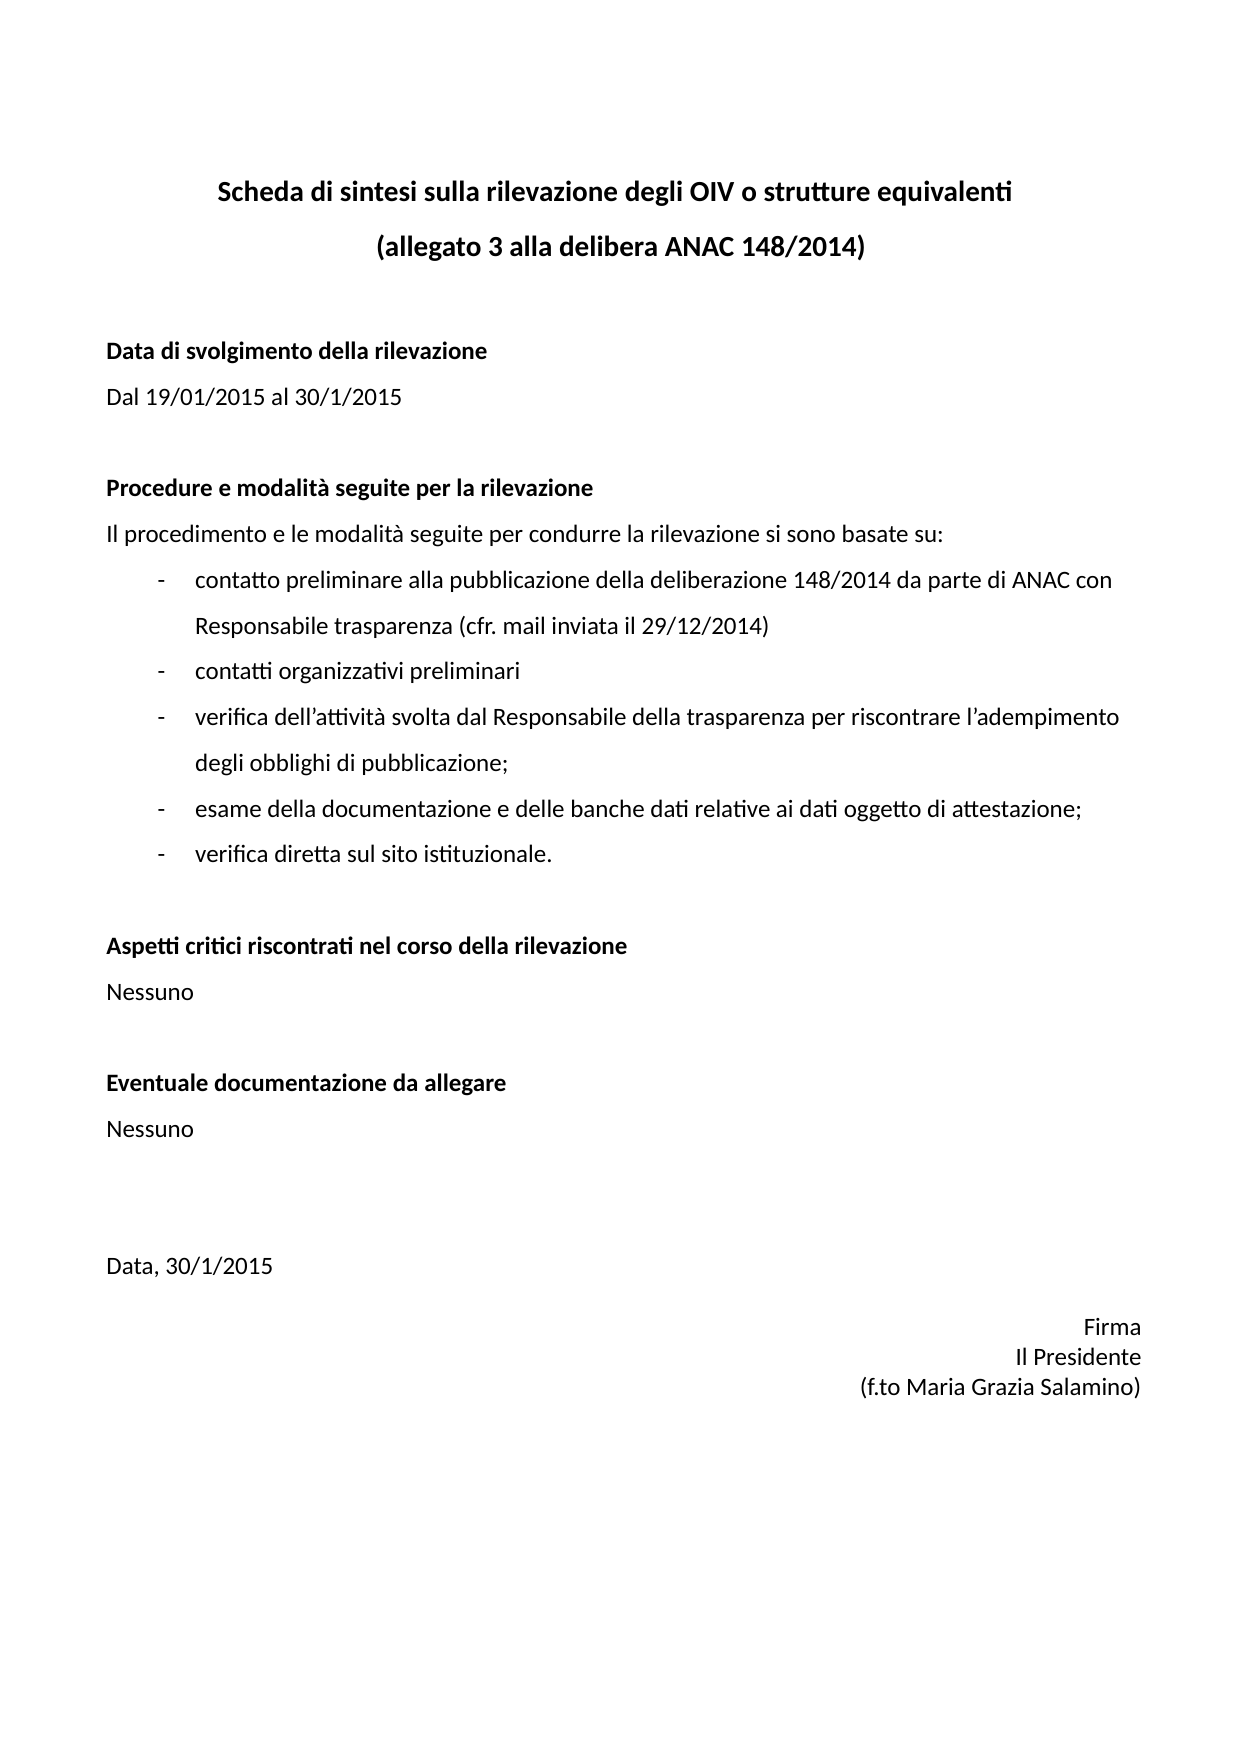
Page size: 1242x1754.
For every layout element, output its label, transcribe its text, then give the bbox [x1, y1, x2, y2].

text Firma [106, 1313, 1141, 1340]
list contatti organizzativi preliminari [157, 656, 1135, 686]
list verifica dell’attività svolta dal Responsabile della trasparenza per riscontrare l’adempimento degli obblighi di pubblicazione; [157, 701, 1135, 777]
list esame della documentazione e delle banche dati relative ai dati oggetto di attestazione; [157, 793, 1135, 823]
text (f.to Maria Grazia Salamino) [106, 1373, 1141, 1401]
text Dal 19/01/2015 al 30/1/2015 [106, 381, 1135, 412]
list verifica diretta sul sito istituzionale. [157, 838, 1135, 869]
text Data di svolgimento della rilevazione [106, 335, 1135, 366]
text (allegato 3 alla delibera ANAC 148/2014) [106, 227, 1135, 264]
text Procedure e modalità seguite per la rilevazione [106, 473, 688, 503]
text Aspetti critici riscontrati nel corso della rilevazione [106, 930, 737, 960]
text Data, 30/1/2015 [106, 1253, 1141, 1280]
text Eventuale documentazione da allegare [106, 1067, 590, 1098]
text Nessuno [106, 1113, 1135, 1143]
text Il procedimento e le modalità seguite per condurre la rilevazione si sono basate su: [106, 518, 1135, 549]
text Scheda di sintesi sulla rilevazione degli OIV o strutture equivalenti [106, 173, 1123, 209]
text Nessuno [106, 976, 1135, 1006]
text Il Presidente [106, 1343, 1141, 1370]
list contatto preliminare alla pubblicazione della deliberazione 148/2014 da parte di ANAC con Responsabile trasparenza (cfr. mail inviata il 29/12/2014) [157, 564, 1135, 640]
